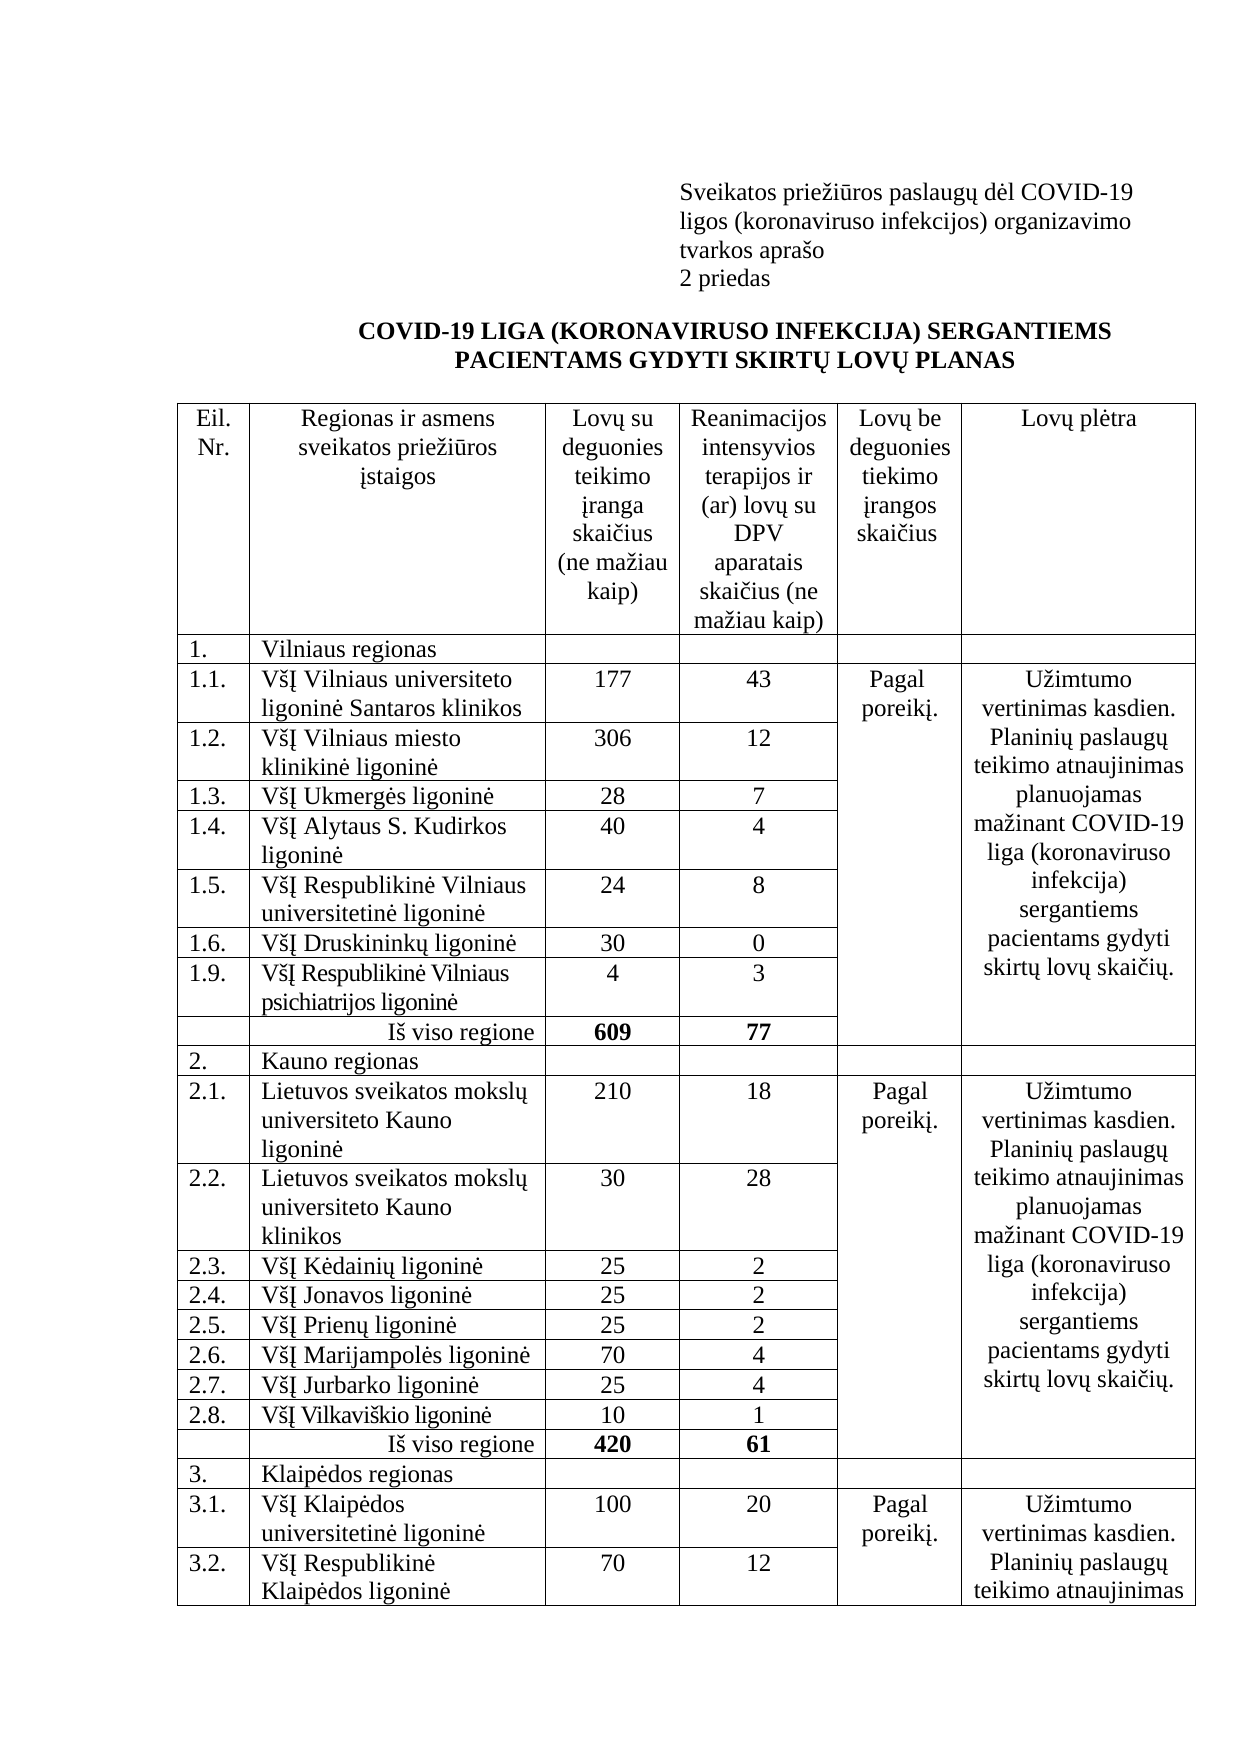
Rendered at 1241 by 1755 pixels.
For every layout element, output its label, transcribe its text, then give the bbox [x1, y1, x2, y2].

table_cell [546, 1046, 679, 1075]
table_header Lovų be deguonies tiekimo įrangos skaičius [838, 404, 961, 633]
table_cell [178, 1017, 249, 1045]
table_cell 3 [680, 958, 837, 1016]
table_cell Užimtumo vertinimas kasdien. Planinių paslaugų teikimo atnaujinimas planuojamas mažinant COVID-19 liga (koronaviruso infekcija) sergantiems pacientams gydyti skirtų lovų skaičių. [962, 1076, 1195, 1458]
table_cell VšĮ Kėdainių ligoninė [250, 1251, 545, 1279]
table_cell 2 [680, 1251, 837, 1279]
table_cell 1.5. [178, 870, 249, 927]
table_cell Klaipėdos regionas [250, 1459, 545, 1488]
table_cell 2.3. [178, 1251, 249, 1279]
table_cell 2. [178, 1046, 249, 1075]
table_cell 3.2. [178, 1548, 249, 1605]
table_cell 18 [680, 1076, 837, 1162]
table_cell 30 [546, 928, 679, 957]
table_cell [680, 1459, 837, 1488]
table_cell 2.1. [178, 1076, 249, 1162]
table_cell 2.8. [178, 1400, 249, 1428]
table_cell 4 [546, 958, 679, 1016]
table_cell 70 [546, 1340, 679, 1369]
table_cell [546, 635, 679, 663]
table_cell 1.2. [178, 723, 249, 780]
table_cell 2 [680, 1310, 837, 1339]
table_cell 25 [546, 1370, 679, 1399]
table_cell 4 [680, 1370, 837, 1399]
table_cell 2.7. [178, 1370, 249, 1399]
table_cell 2 [680, 1281, 837, 1309]
table_cell [546, 1459, 679, 1488]
table_cell 2.6. [178, 1340, 249, 1369]
table_cell VšĮ Alytaus S. Kudirkos ligoninė [250, 811, 545, 869]
table_cell 40 [546, 811, 679, 869]
table_cell 1.4. [178, 811, 249, 869]
table_cell 1.9. [178, 958, 249, 1016]
table_cell 1.3. [178, 781, 249, 810]
table_cell VšĮ Respublikinė Klaipėdos ligoninė [250, 1548, 545, 1605]
table_cell 2.2. [178, 1164, 249, 1250]
table_header Reanimacijos intensyvios terapijos ir (ar) lovų su DPV aparatais skaičius (ne mažiau kaip) [680, 404, 837, 633]
table_cell 7 [680, 781, 837, 810]
table_cell 1.1. [178, 664, 249, 722]
table_cell VšĮ Vilniaus universiteto ligoninė Santaros klinikos [250, 664, 545, 722]
table_cell [962, 635, 1195, 663]
table_cell 1 [680, 1400, 837, 1428]
table_cell VšĮ Respublikinė Vilniaus psichiatrijos ligoninė [250, 958, 545, 1016]
table_header Lovų plėtra [962, 404, 1195, 633]
table_cell 8 [680, 870, 837, 927]
table_cell 609 [546, 1017, 679, 1045]
table_cell 177 [546, 664, 679, 722]
table_header Eil. Nr. [178, 404, 249, 633]
table_cell 20 [680, 1489, 837, 1547]
table_cell 28 [546, 781, 679, 810]
table_cell 2.4. [178, 1281, 249, 1309]
table_cell Pagal poreikį. [838, 1489, 961, 1605]
table_cell 4 [680, 811, 837, 869]
table_cell 100 [546, 1489, 679, 1547]
table_cell 61 [680, 1430, 837, 1458]
table_cell Pagal poreikį. [838, 1076, 961, 1458]
table_cell 3. [178, 1459, 249, 1488]
table_cell VšĮ Vilkaviškio ligoninė [250, 1400, 545, 1428]
table_cell 25 [546, 1310, 679, 1339]
table_cell VšĮ Druskininkų ligoninė [250, 928, 545, 957]
table_cell 1. [178, 635, 249, 663]
table_cell VšĮ Respublikinė Vilniaus universitetinė ligoninė [250, 870, 545, 927]
table_cell [838, 1459, 961, 1488]
table_cell Iš viso regione [250, 1017, 545, 1045]
table_cell Lietuvos sveikatos mokslų universiteto Kauno klinikos [250, 1164, 545, 1250]
table_cell [962, 1459, 1195, 1488]
table_cell Vilniaus regionas [250, 635, 545, 663]
table_cell VšĮ Marijampolės ligoninė [250, 1340, 545, 1369]
table_cell [680, 635, 837, 663]
table_cell [838, 635, 961, 663]
table_cell 210 [546, 1076, 679, 1162]
table_cell 12 [680, 1548, 837, 1605]
table_cell 10 [546, 1400, 679, 1428]
table_cell Užimtumo vertinimas kasdien. Planinių paslaugų teikimo atnaujinimas planuojamas mažinant COVID-19 liga (koronaviruso infekcija) sergantiems pacientams gydyti skirtų lovų skaičių. [962, 664, 1195, 1045]
table_cell VšĮ Prienų ligoninė [250, 1310, 545, 1339]
table_cell [838, 1046, 961, 1075]
table_cell VšĮ Jurbarko ligoninė [250, 1370, 545, 1399]
table_cell 24 [546, 870, 679, 927]
table_cell 4 [680, 1340, 837, 1369]
table_cell 306 [546, 723, 679, 780]
text 2 priedas [177, 263, 1152, 292]
table_cell Iš viso regione [250, 1430, 545, 1458]
table_cell Kauno regionas [250, 1046, 545, 1075]
table_cell 30 [546, 1164, 679, 1250]
table_cell 0 [680, 928, 837, 957]
table_header Regionas ir asmens sveikatos priežiūros įstaigos [250, 404, 545, 633]
table_cell 2.5. [178, 1310, 249, 1339]
text Sveikatos priežiūros paslaugų dėl COVID-19 ligos (koronaviruso infekcijos) organizavimo tvarkos aprašo [679, 177, 1152, 263]
table_cell Pagal poreikį. [838, 664, 961, 1045]
table_cell VšĮ Ukmergės ligoninė [250, 781, 545, 810]
table_cell VšĮ Vilniaus miesto klinikinė ligoninė [250, 723, 545, 780]
table_cell VšĮ Klaipėdos universitetinė ligoninė [250, 1489, 545, 1547]
table_cell [178, 1430, 249, 1458]
table_cell 25 [546, 1281, 679, 1309]
text COVID-19 LIGA (KORONAVIRUSO INFEKCIJA) SERGANTIEMS PACIENTAMS GYDYTI SKIRTŲ LOVŲ PLANAS [288, 316, 1181, 374]
table_cell 25 [546, 1251, 679, 1279]
table_cell 70 [546, 1548, 679, 1605]
table_cell 1.6. [178, 928, 249, 957]
table_cell 77 [680, 1017, 837, 1045]
table_cell Užimtumo vertinimas kasdien. Planinių paslaugų teikimo atnaujinimas [962, 1489, 1195, 1605]
table_cell [962, 1046, 1195, 1075]
table_cell VšĮ Jonavos ligoninė [250, 1281, 545, 1309]
table_cell 12 [680, 723, 837, 780]
table_cell [680, 1046, 837, 1075]
table_cell 420 [546, 1430, 679, 1458]
table_header Lovų su deguonies teikimo įranga skaičius (ne mažiau kaip) [546, 404, 679, 633]
table_cell 3.1. [178, 1489, 249, 1547]
table_cell 28 [680, 1164, 837, 1250]
table_cell Lietuvos sveikatos mokslų universiteto Kauno ligoninė [250, 1076, 545, 1162]
table_cell 43 [680, 664, 837, 722]
